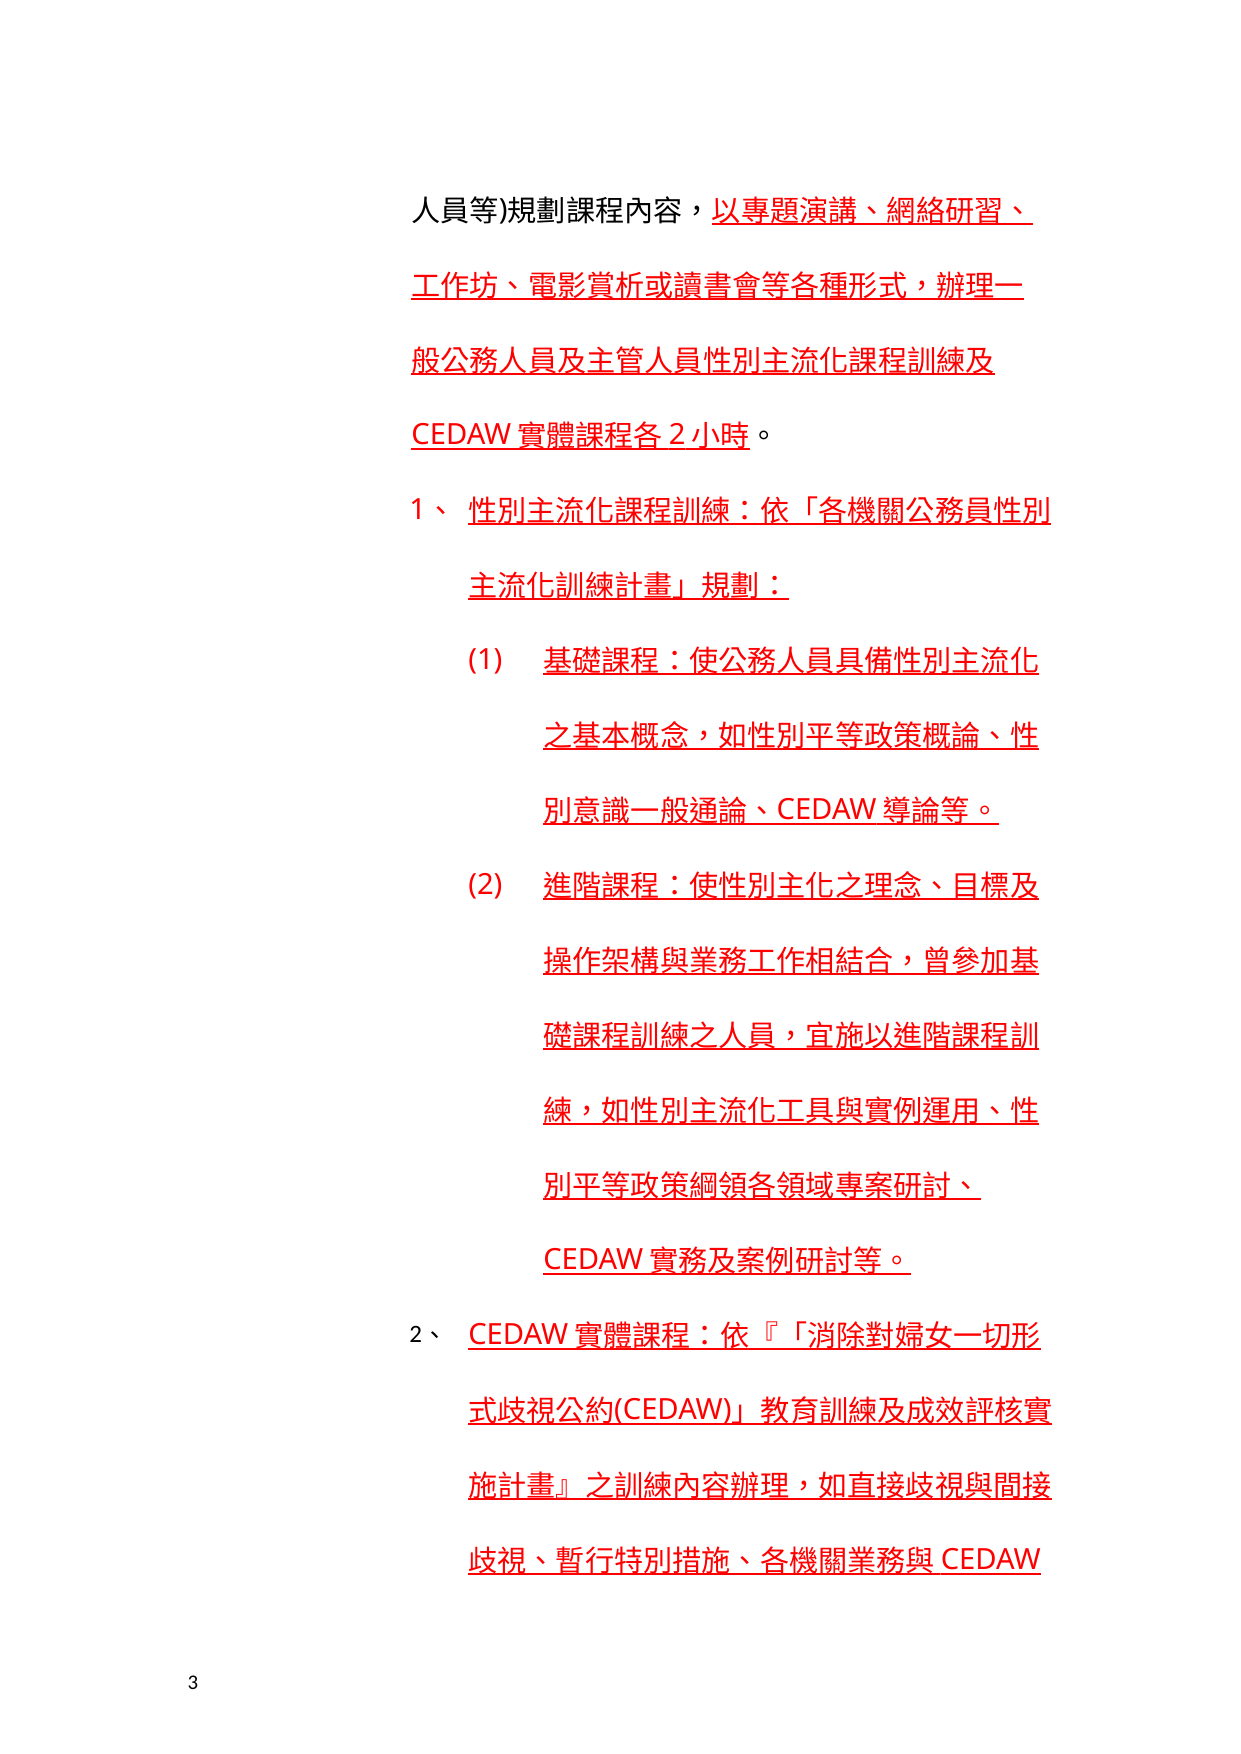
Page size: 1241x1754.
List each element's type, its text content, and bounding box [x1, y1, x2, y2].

list 性別主流化課程訓練：依「各機關公務員性別主流化訓練計畫」規劃： [409, 464, 1053, 614]
list CEDAW實體課程：依『「消除對婦女一切形式歧視公約(CEDAW)」教育訓練及成效評核實施計畫』之訓練內容辦理，如直接歧視與間接歧視、暫行特別措施、各機關業務與CEDAW [409, 1289, 1053, 1589]
list 進階課程：使性別主化之理念、目標及操作架構與業務工作相結合，曾參加基礎課程訓練之人員，宜施以進階課程訓練，如性別主流化工具與實例運用、性別平等政策綱領各領域專案研討、CEDAW實務及案例研討等。 [468, 839, 1053, 1289]
list 人員等)規劃課程內容，以專題演講、網絡研習、工作坊、電影賞析或讀書會等各種形式，辦理一般公務人員及主管人員性別主流化課程訓練及CEDAW實體課程各2小時。 [336, 164, 1053, 464]
list 基礎課程：使公務人員具備性別主流化之基本概念，如性別平等政策概論、性別意識一般通論、CEDAW導論等。 [468, 614, 1053, 839]
